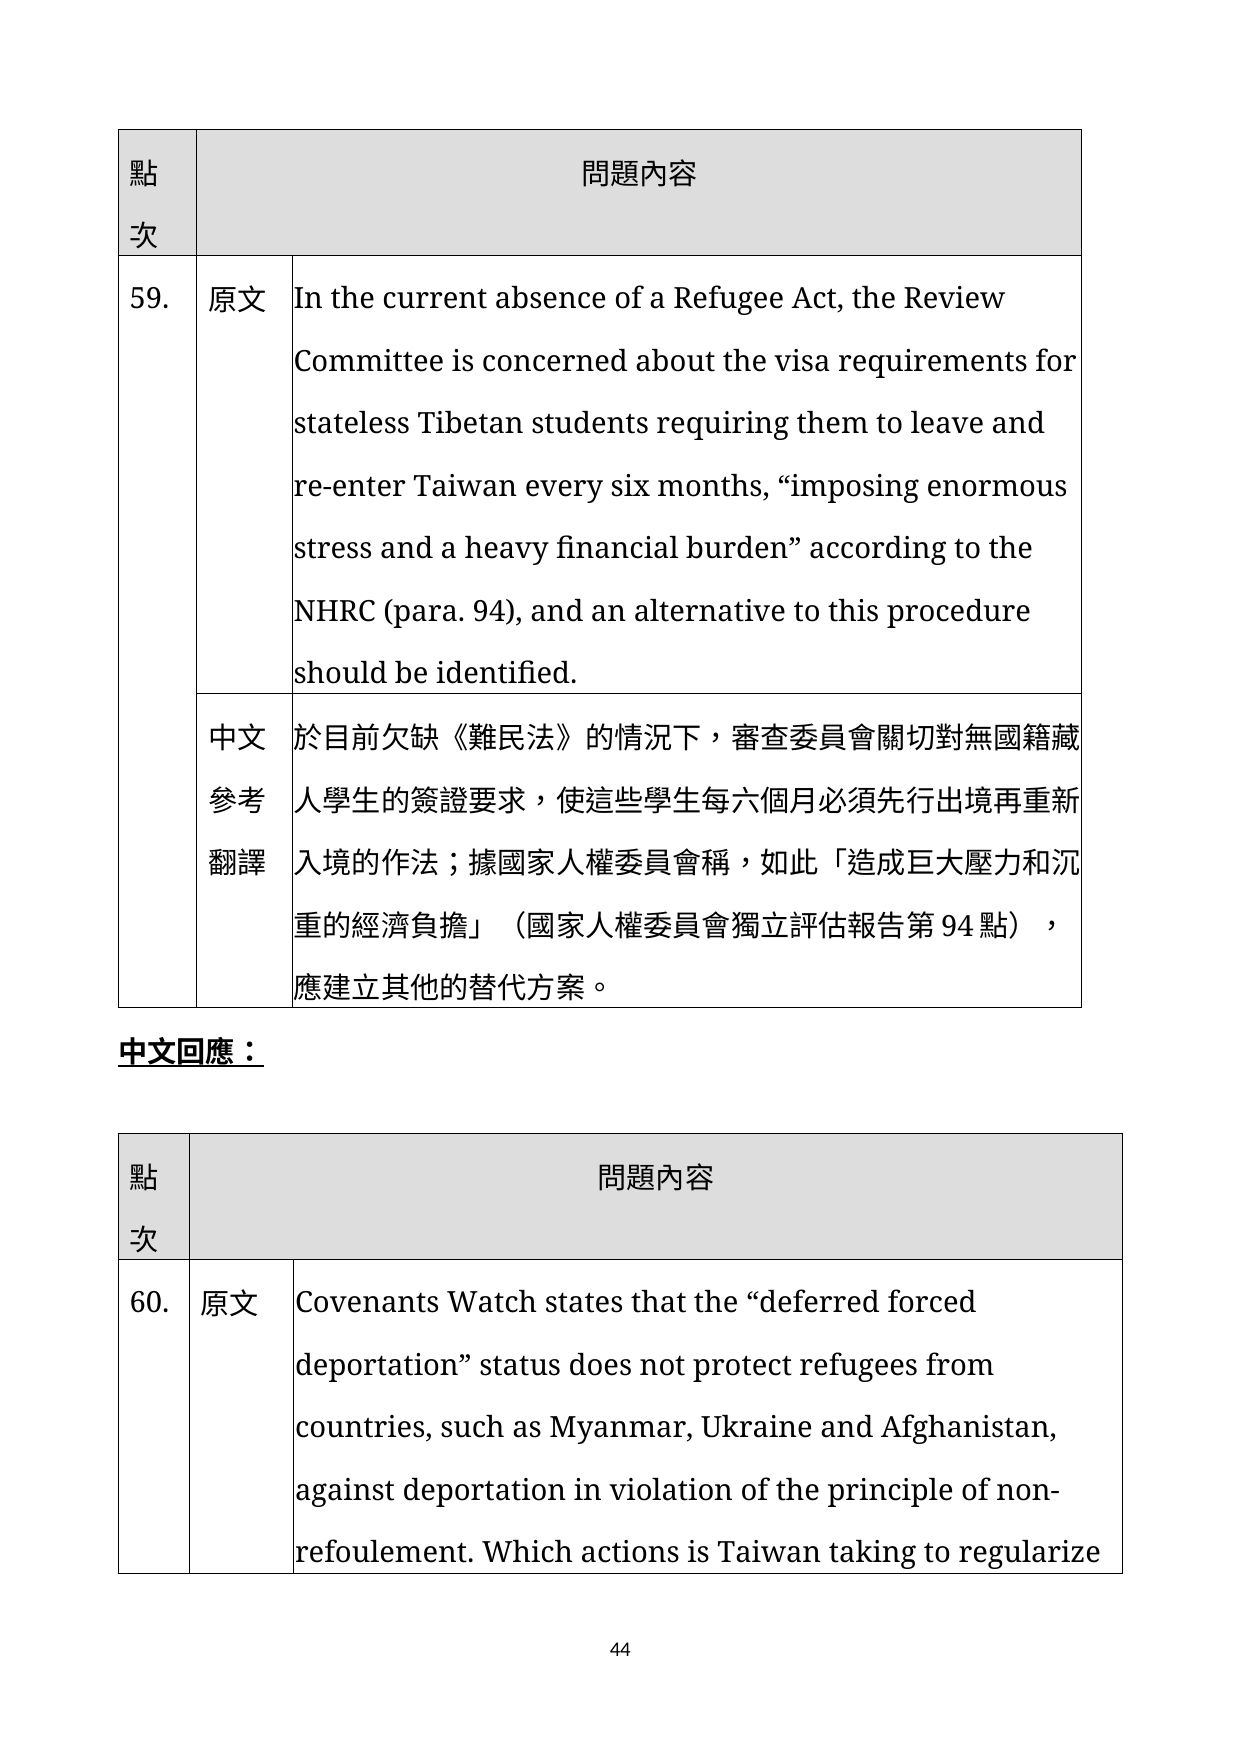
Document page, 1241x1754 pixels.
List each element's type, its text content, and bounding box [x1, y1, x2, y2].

table_cell 原文 [197, 256, 292, 693]
table_header 點次 [119, 130, 196, 255]
table_cell 中文參考翻譯 [197, 694, 292, 1007]
table_cell 原文 [190, 1260, 293, 1572]
table_cell [119, 1260, 189, 1572]
text 中文回應： [118, 1008, 1122, 1070]
table_header 問題內容 [190, 1134, 1122, 1259]
table_cell In the current absence of a Refugee Act, the Review Committee is concerned about the visa requirements for stateless Tibetan students requiring them to leave and re-enter Taiwan every six months, “imposing enormous stress and a heavy financial burden” according to the NHRC (para. 94), and an alternative to this procedure should be identified. [293, 256, 1081, 693]
table_cell 於目前欠缺《難民法》的情況下，審查委員會關切對無國籍藏人學生的簽證要求，使這些學生每六個月必須先行出境再重新入境的作法；據國家人權委員會稱，如此「造成巨大壓力和沉重的經濟負擔」（國家人權委員會獨立評估報告第94點），應建立其他的替代方案。 [293, 694, 1081, 1007]
table_cell Covenants Watch states that the “deferred forced deportation” status does not protect refugees from countries, such as Myanmar, Ukraine and Afghanistan, against deportation in violation of the principle of non-refoulement. Which actions is Taiwan taking to regularize [294, 1260, 1122, 1572]
table_header 問題內容 [197, 130, 1081, 255]
table_cell [119, 256, 196, 1007]
table_header 點次 [119, 1134, 189, 1259]
